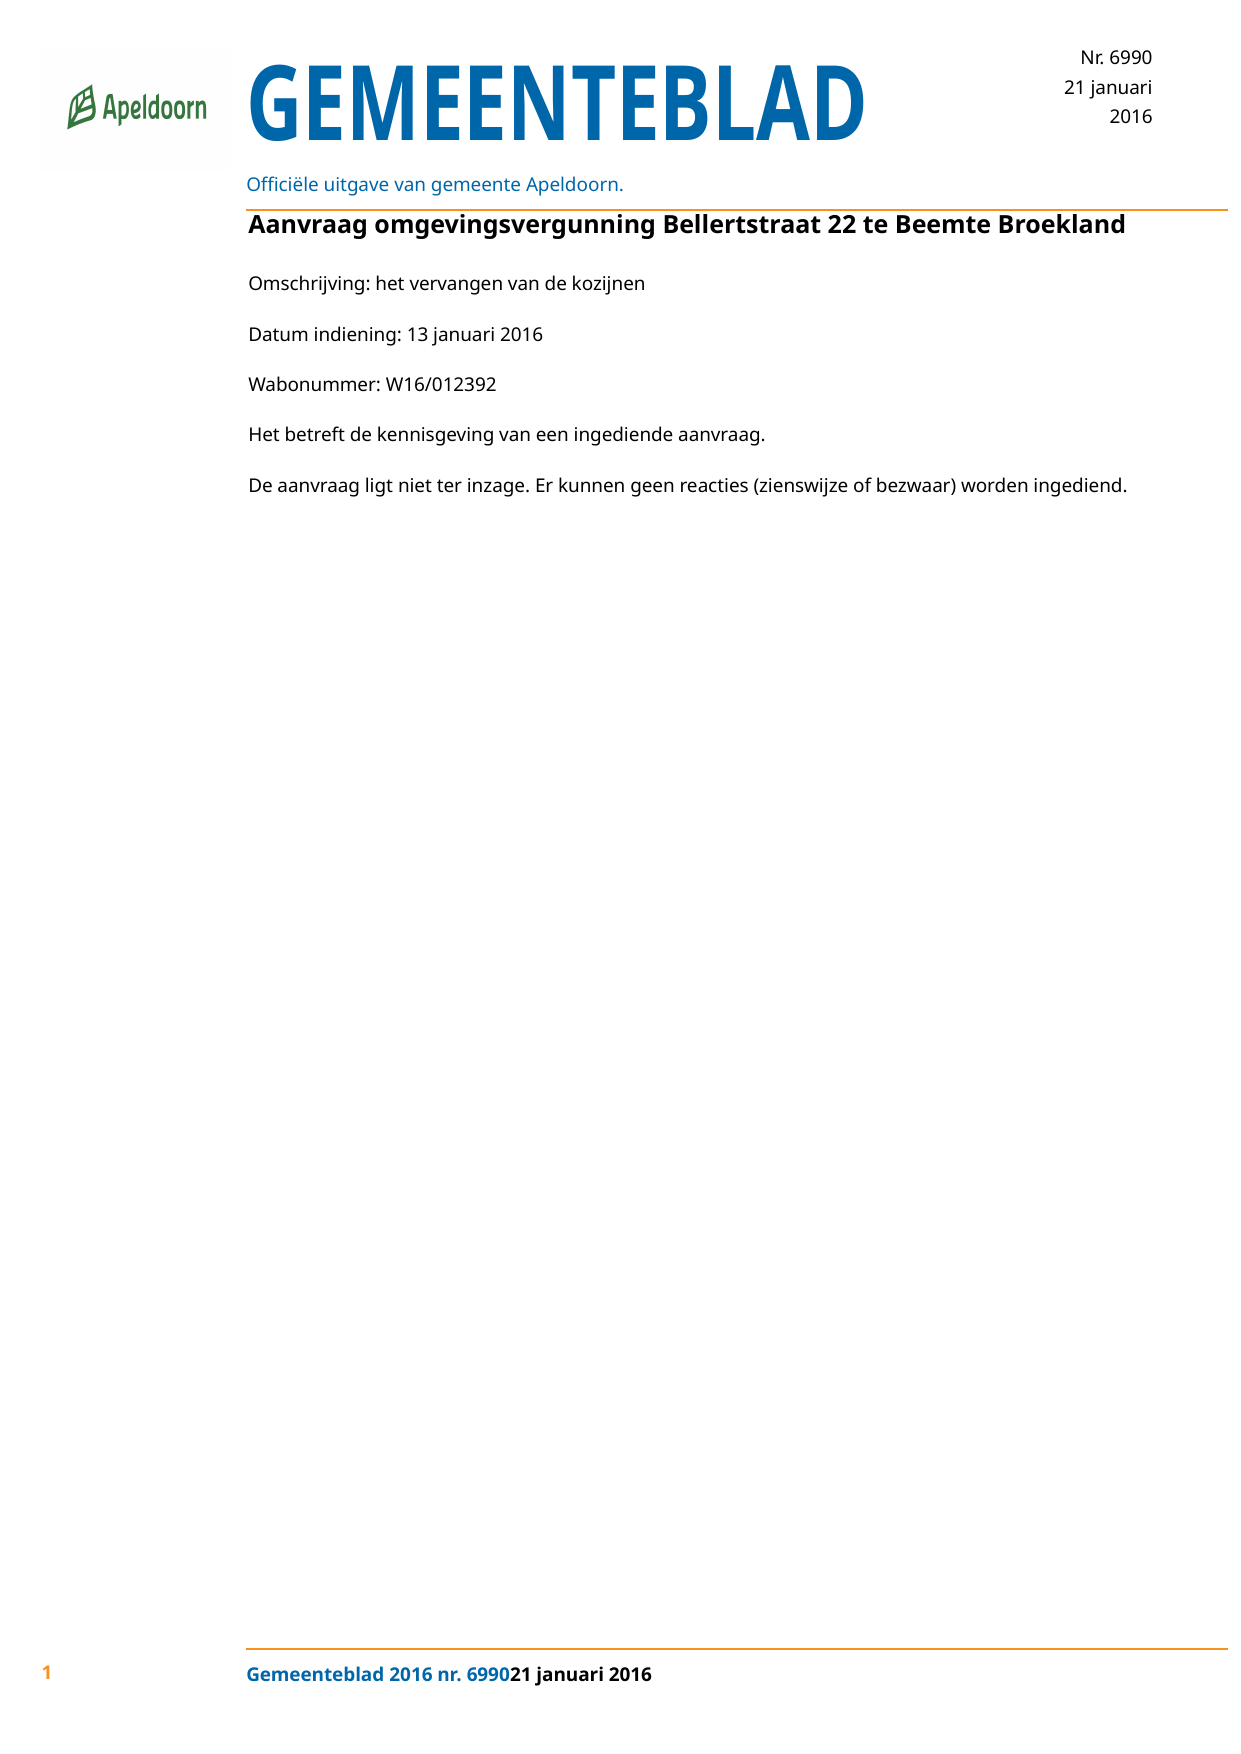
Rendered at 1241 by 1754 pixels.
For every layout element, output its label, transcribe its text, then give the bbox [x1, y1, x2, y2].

text Wabonummer: W16/012392 [248, 371, 1152, 397]
picture [41, 47, 231, 172]
text De aanvraag ligt niet ter inzage. Er kunnen geen reacties (zienswijze of bezwaar) worden ingediend. [248, 472, 1152, 498]
text Aanvraag omgevingsvergunning Bellertstraat 22 te Beemte Broekland [248, 211, 1152, 241]
text Omschrijving: het vervangen van de kozijnen [248, 270, 1152, 296]
text Datum indiening: 13 januari 2016 [248, 321, 1152, 346]
text Het betreft de kennisgeving van een ingediende aanvraag. [248, 422, 1152, 447]
